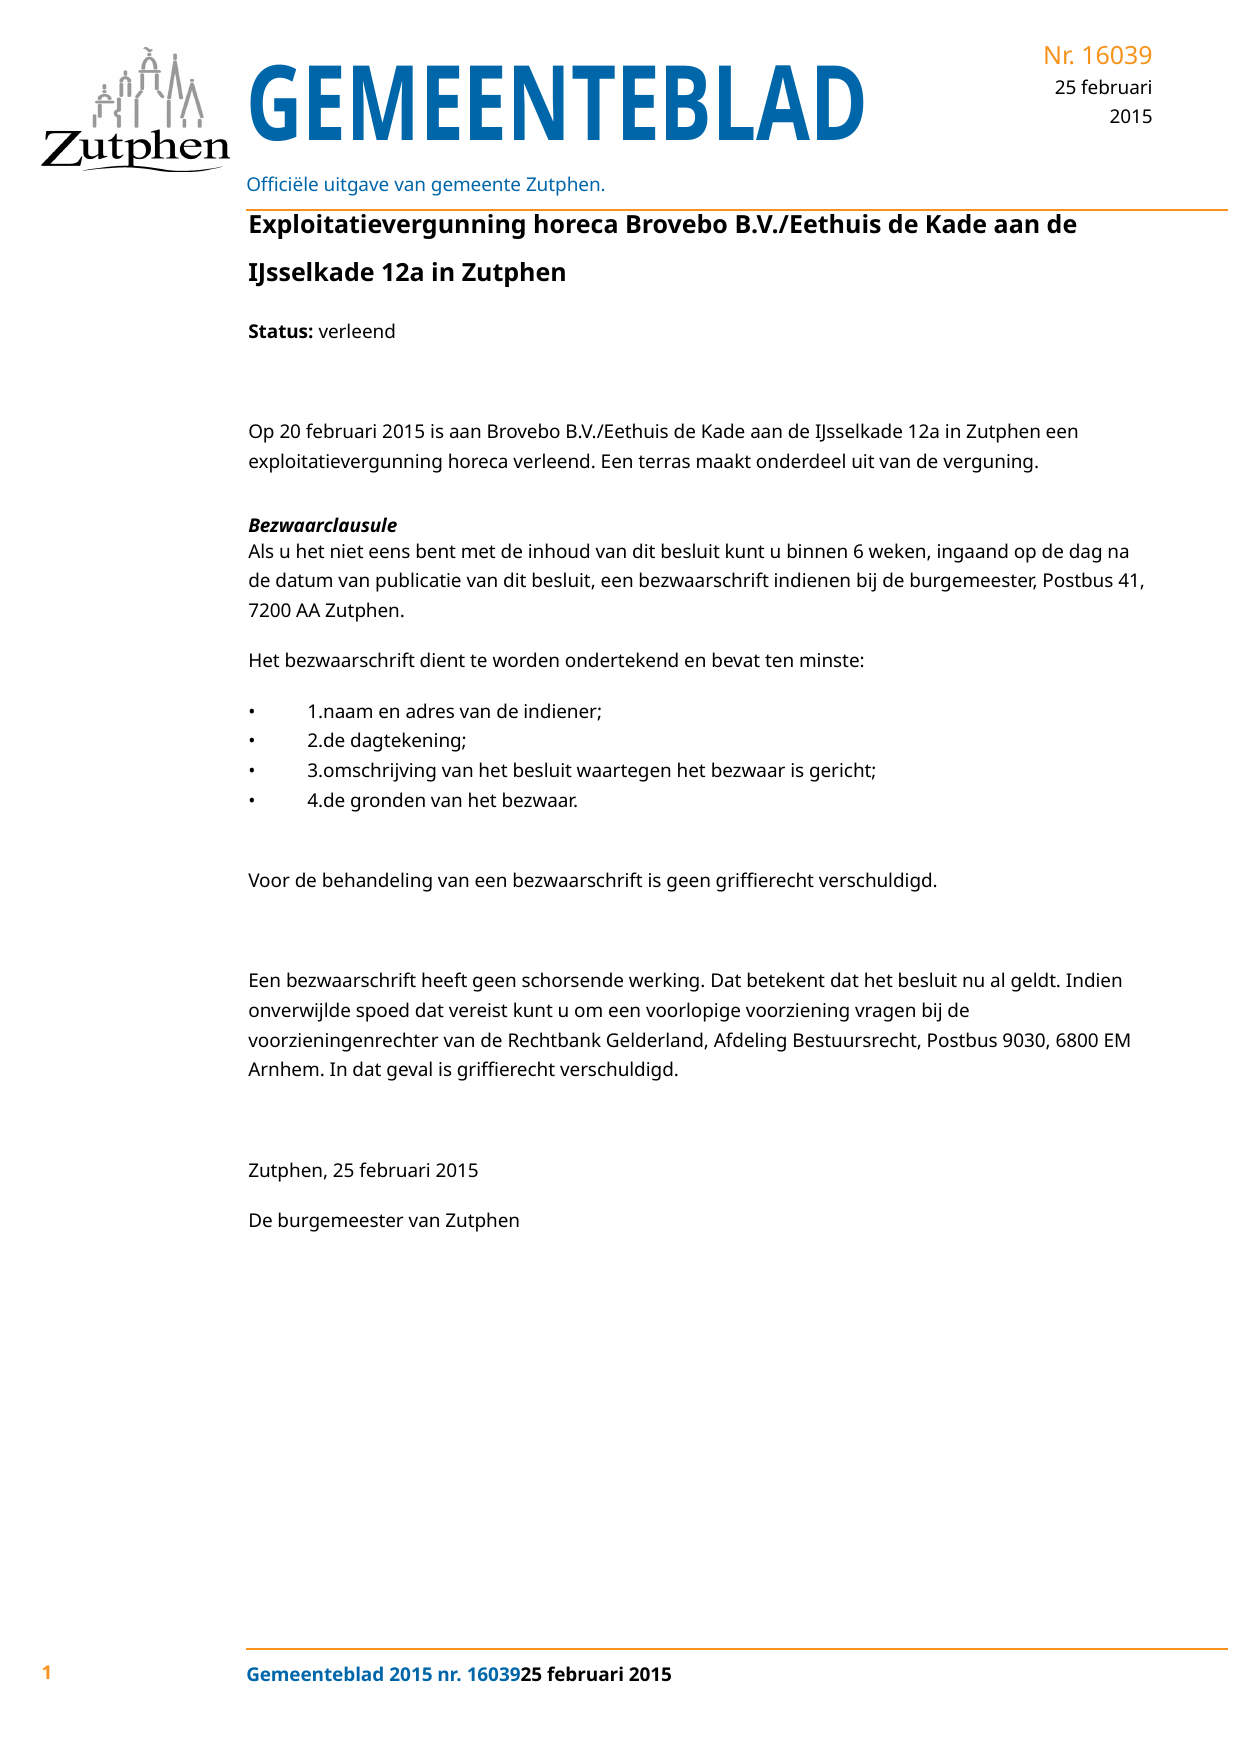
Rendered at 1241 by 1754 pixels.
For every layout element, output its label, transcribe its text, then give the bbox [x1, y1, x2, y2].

list 2.de dagtekening; [248, 728, 1152, 753]
text Zutphen, 25 februari 2015 [248, 1157, 1152, 1183]
list 3.omschrijving van het besluit waartegen het bezwaar is gericht; [248, 757, 1152, 783]
text Een bezwaarschrift heeft geen schorsende werking. Dat betekent dat het besluit nu al geldt. Indien onverwijlde spoed dat vereist kunt u om een voorlopige voorziening vragen bij de voorzieningenrechter van de Rechtbank Gelderland, Afdeling Bestuursrecht, Postbus 9030, 6800 EM Arnhem. In dat geval is griffierecht verschuldigd. [248, 968, 1152, 1082]
list 4.de gronden van het bezwaar. [248, 787, 1152, 812]
text Status: verleend [248, 318, 1152, 344]
text Voor de behandeling van een bezwaarschrift is geen griffierecht verschuldigd. [248, 867, 1152, 892]
text Als u het niet eens bent met de inhoud van dit besluit kunt u binnen 6 weken, ingaand op de dag na de datum van publicatie van dit besluit, een bezwaarschrift indienen bij de burgemeester, Postbus 41, 7200 AA Zutphen. [248, 538, 1152, 623]
text Op 20 februari 2015 is aan Brovebo B.V./Eethuis de Kade aan de IJsselkade 12a in Zutphen een exploitatievergunning horeca verleend. Een terras maakt onderdeel uit van de verguning. [248, 419, 1152, 474]
list 1.naam en adres van de indiener; [248, 698, 1152, 724]
picture [41, 47, 231, 172]
text Exploitatievergunning horeca Brovebo B.V./Eethuis de Kade aan de IJsselkade 12a in Zutphen [248, 211, 1152, 288]
text Het bezwaarschrift dient te worden ondertekend en bevat ten minste: [248, 648, 1152, 673]
text De burgemeester van Zutphen [248, 1208, 1152, 1233]
text Bezwaarclausule [248, 512, 1152, 538]
